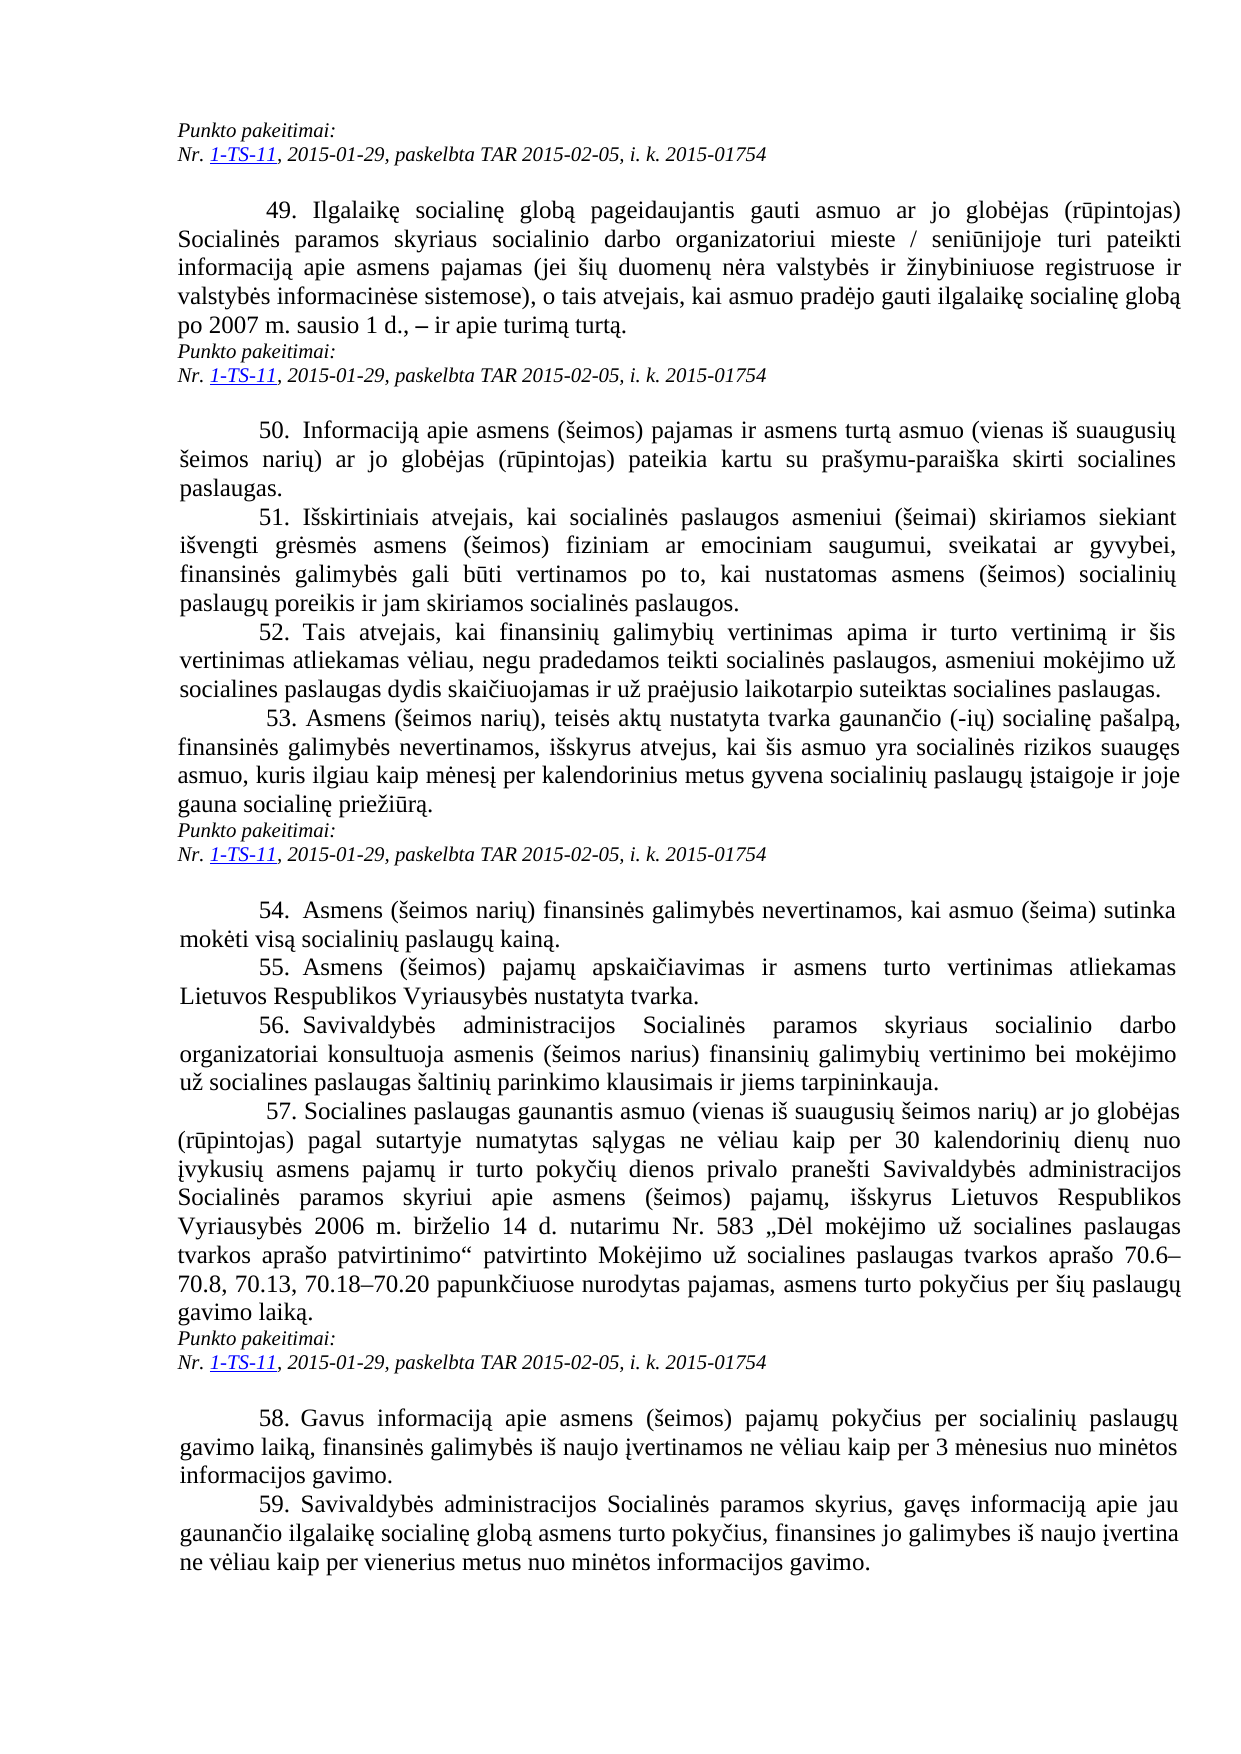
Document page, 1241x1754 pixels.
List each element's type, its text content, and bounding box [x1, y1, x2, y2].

text Punkto pakeitimai: [177, 1326, 1181, 1350]
text 52. Tais atvejais, kai finansinių galimybių vertinimas apima ir turto vertinimą ir šis vertinimas atliekamas vėliau, negu pradedamos teikti socialinės paslaugos, asmeniui mokėjimo už socialines paslaugas dydis skaičiuojamas ir už praėjusio laikotarpio suteiktas socialines paslaugas. [179, 617, 1177, 703]
text 50. Informaciją apie asmens (šeimos) pajamas ir asmens turtą asmuo (vienas iš suaugusių šeimos narių) ar jo globėjas (rūpintojas) pateikia kartu su prašymu-paraiška skirti socialines paslaugas. [179, 416, 1177, 502]
text 54. Asmens (šeimos narių) finansinės galimybės nevertinamos, kai asmuo (šeima) sutinka mokėti visą socialinių paslaugų kainą. [179, 895, 1177, 952]
text 59. Savivaldybės administracijos Socialinės paramos skyrius, gavęs informaciją apie jau gaunančio ilgalaikę socialinę globą asmens turto pokyčius, finansines jo galimybes iš naujo įvertina ne vėliau kaip per vienerius metus nuo minėtos informacijos gavimo. [179, 1489, 1179, 1576]
text 49. Ilgalaikę socialinę globą pageidaujantis gauti asmuo ar jo globėjas (rūpintojas) Socialinės paramos skyriaus socialinio darbo organizatoriui mieste / seniūnijoje turi pateikti informaciją apie asmens pajamas (jei šių duomenų nėra valstybės ir žinybiniuose registruose ir valstybės informacinėse sistemose), o tais atvejais, kai asmuo pradėjo gauti ilgalaikę socialinę globą po 2007 m. sausio 1 d., – ir apie turimą turtą. [177, 195, 1181, 339]
text 55. Asmens (šeimos) pajamų apskaičiavimas ir asmens turto vertinimas atliekamas Lietuvos Respublikos Vyriausybės nustatyta tvarka. [179, 952, 1177, 1010]
text Nr. 1-TS-11, 2015-01-29, paskelbta TAR 2015-02-05, i. k. 2015-01754 [177, 842, 1181, 866]
text Nr. 1-TS-11, 2015-01-29, paskelbta TAR 2015-02-05, i. k. 2015-01754 [177, 1350, 1181, 1374]
text 58. Gavus informaciją apie asmens (šeimos) pajamų pokyčius per socialinių paslaugų gavimo laiką, finansinės galimybės iš naujo įvertinamos ne vėliau kaip per 3 mėnesius nuo minėtos informacijos gavimo. [179, 1403, 1179, 1489]
text Punkto pakeitimai: [177, 818, 1181, 842]
text 51. Išskirtiniais atvejais, kai socialinės paslaugos asmeniui (šeimai) skiriamos siekiant išvengti grėsmės asmens (šeimos) fiziniam ar emociniam saugumui, sveikatai ar gyvybei, finansinės galimybės gali būti vertinamos po to, kai nustatomas asmens (šeimos) socialinių paslaugų poreikis ir jam skiriamos socialinės paslaugos. [179, 502, 1177, 617]
text Nr. 1-TS-11, 2015-01-29, paskelbta TAR 2015-02-05, i. k. 2015-01754 [177, 142, 1181, 166]
text Punkto pakeitimai: [177, 339, 1181, 363]
text Punkto pakeitimai: [177, 118, 1181, 142]
text 56. Savivaldybės administracijos Socialinės paramos skyriaus socialinio darbo organizatoriai konsultuoja asmenis (šeimos narius) finansinių galimybių vertinimo bei mokėjimo už socialines paslaugas šaltinių parinkimo klausimais ir jiems tarpininkauja. [179, 1010, 1177, 1096]
text 57. Socialines paslaugas gaunantis asmuo (vienas iš suaugusių šeimos narių) ar jo globėjas (rūpintojas) pagal sutartyje numatytas sąlygas ne vėliau kaip per 30 kalendorinių dienų nuo įvykusių asmens pajamų ir turto pokyčių dienos privalo pranešti Savivaldybės administracijos Socialinės paramos skyriui apie asmens (šeimos) pajamų, išskyrus Lietuvos Respublikos Vyriausybės 2006 m. birželio 14 d. nutarimu Nr. 583 „Dėl mokėjimo už socialines paslaugas tvarkos aprašo patvirtinimo“ patvirtinto Mokėjimo už socialines paslaugas tvarkos aprašo 70.6–70.8, 70.13, 70.18–70.20 papunkčiuose nurodytas pajamas, asmens turto pokyčius per šių paslaugų gavimo laiką. [177, 1096, 1181, 1326]
text Nr. 1-TS-11, 2015-01-29, paskelbta TAR 2015-02-05, i. k. 2015-01754 [177, 363, 1181, 387]
text 53. Asmens (šeimos narių), teisės aktų nustatyta tvarka gaunančio (-ių) socialinę pašalpą, finansinės galimybės nevertinamos, išskyrus atvejus, kai šis asmuo yra socialinės rizikos suaugęs asmuo, kuris ilgiau kaip mėnesį per kalendorinius metus gyvena socialinių paslaugų įstaigoje ir joje gauna socialinę priežiūrą. [177, 703, 1181, 818]
